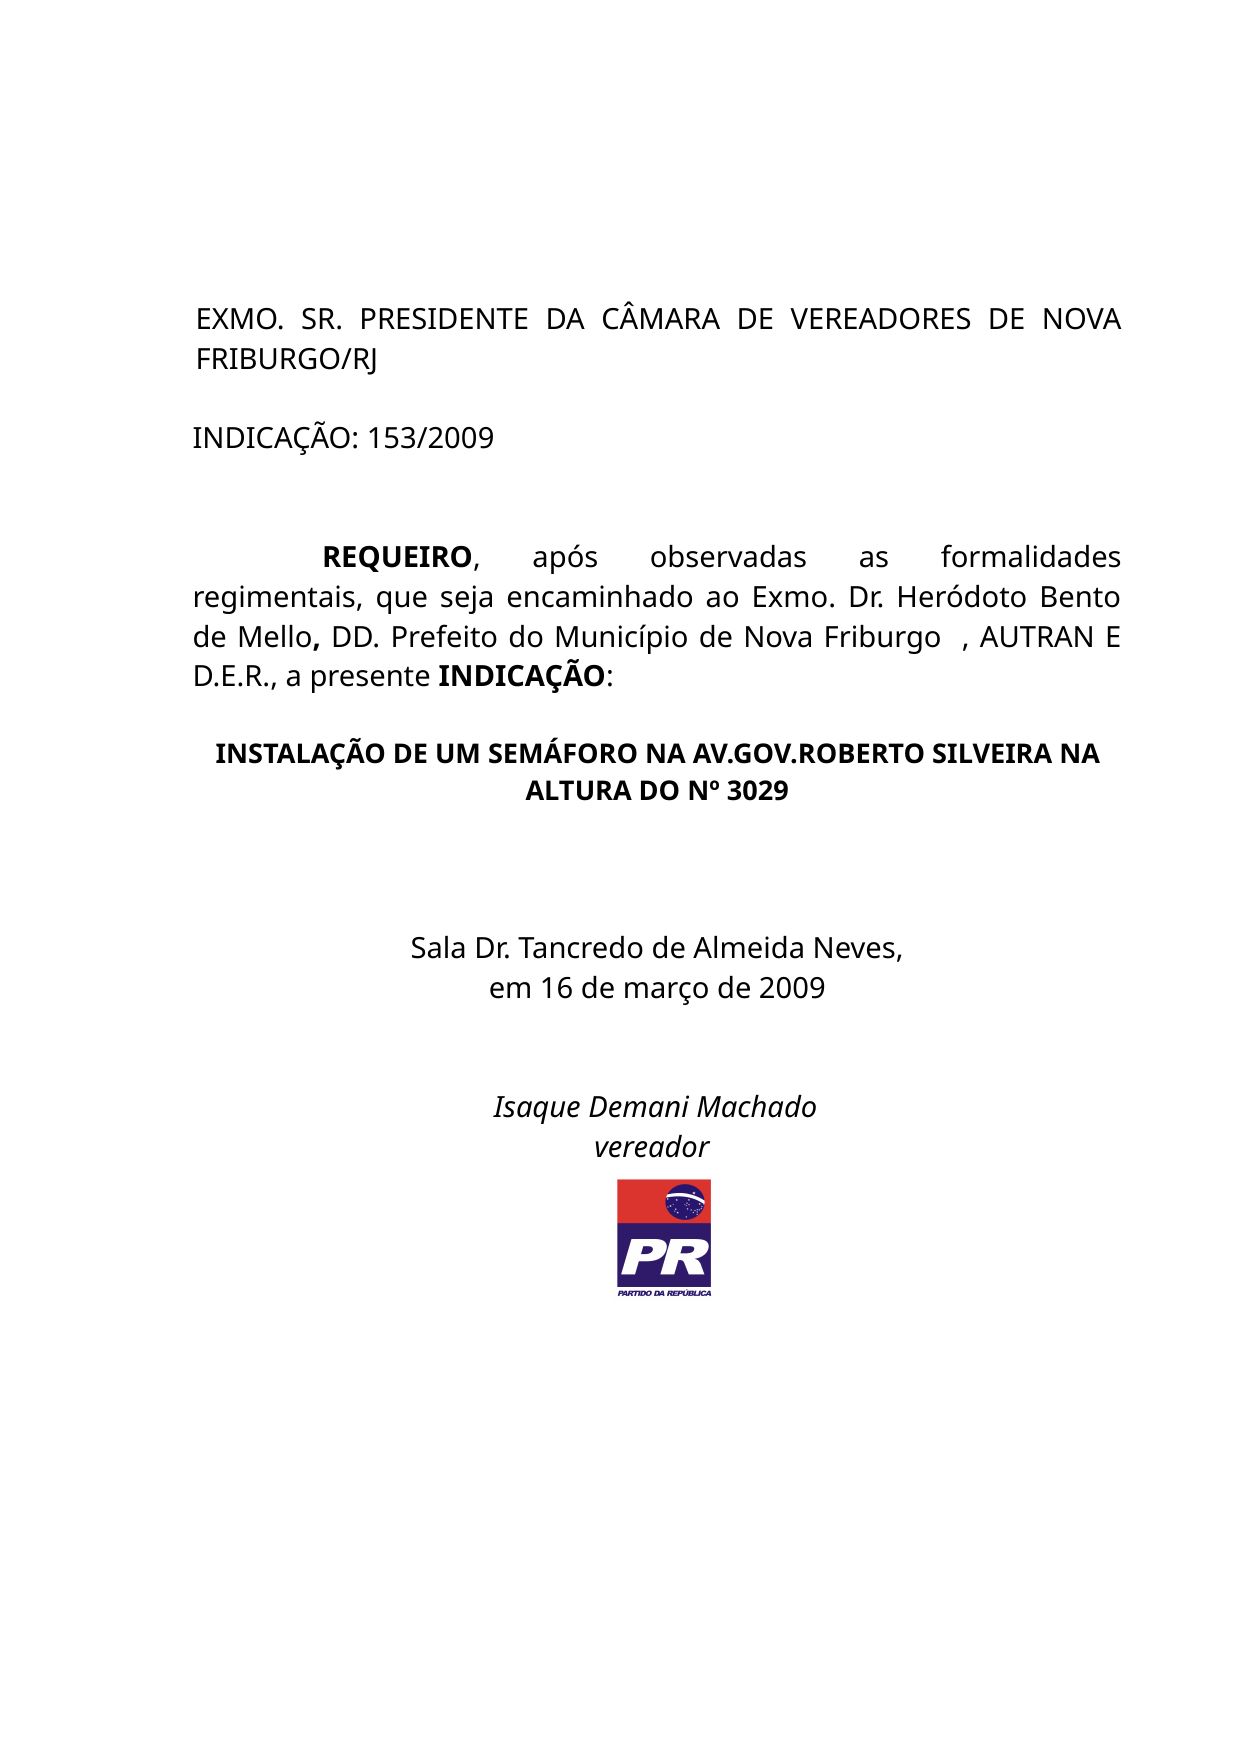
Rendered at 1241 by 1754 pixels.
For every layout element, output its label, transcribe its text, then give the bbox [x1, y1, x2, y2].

text REQUEIRO, após observadas as formalidades regimentais, que seja encaminhado ao Exmo. Dr. Heródoto Bento de Mello, DD. Prefeito do Município de Nova Friburgo , AUTRAN E D.E.R., a presente INDICAÇÃO: [192, 537, 1122, 695]
text INSTALAÇÃO DE UM SEMÁFORO NA AV.GOV.ROBERTO SILVEIRA NA ALTURA DO Nº 3029 [192, 735, 1122, 809]
text Sala Dr. Tancredo de Almeida Neves, [192, 928, 1122, 967]
picture [611, 1172, 719, 1302]
text vereador [192, 1126, 1122, 1166]
text em 16 de março de 2009 [192, 967, 1122, 1007]
text INDICAÇÃO: 153/2009 [192, 417, 1122, 457]
text Isaque Demani Machado [192, 1087, 1122, 1126]
text EXMO. SR. PRESIDENTE DA CÂMARA DE VEREADORES DE NOVA FRIBURGO/RJ [195, 298, 1122, 378]
